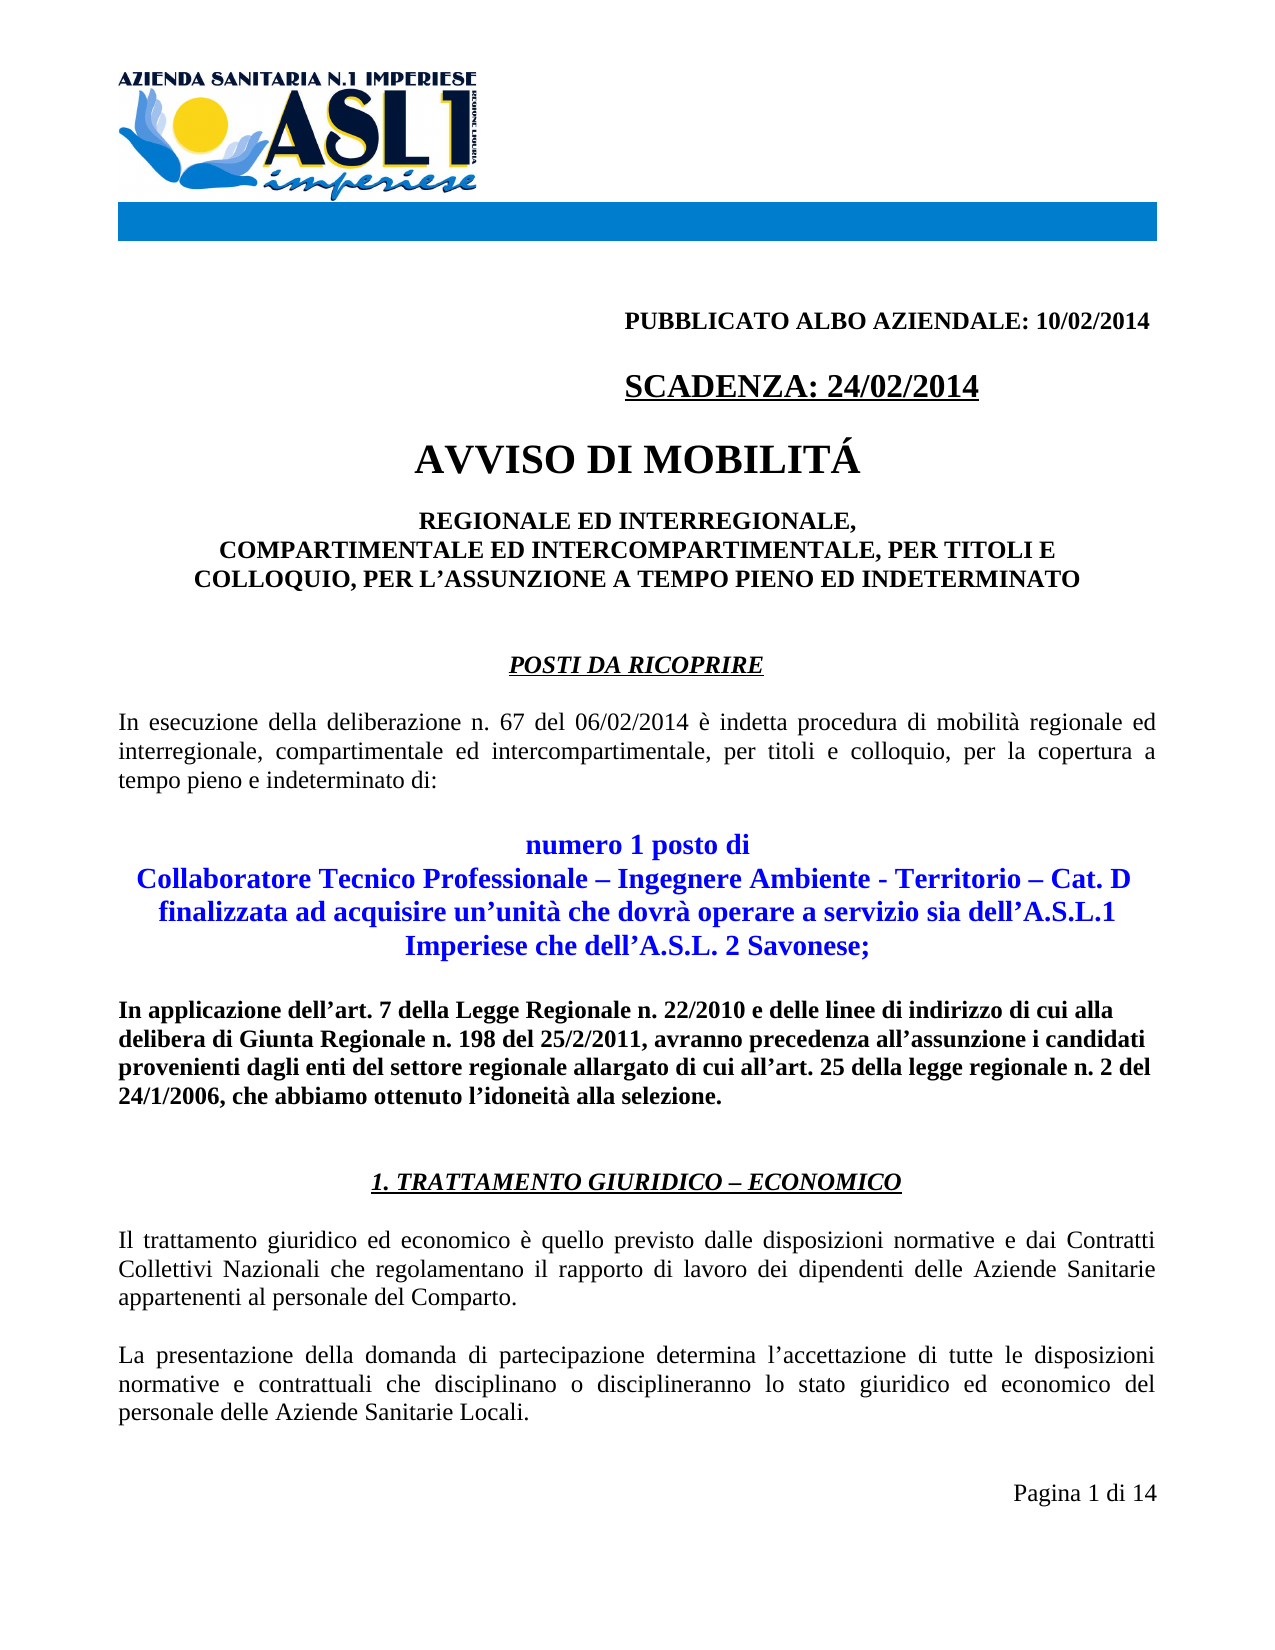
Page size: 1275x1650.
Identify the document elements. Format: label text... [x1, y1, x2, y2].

text 1. TRATTAMENTO GIURIDICO – ECONOMICO [118, 1167, 1157, 1196]
text Il trattamento giuridico ed economico è quello previsto dalle disposizioni normative e dai Contratti Collettivi Nazionali che regolamentano il rapporto di lavoro dei dipendenti delle Aziende Sanitarie appartenenti al personale del Comparto. [118, 1225, 1157, 1311]
subtitle PUBBLICATO ALBO AZIENDALE: 10/02/2014 [624, 306, 1157, 334]
text AVVISO DI MOBILITÁ [118, 434, 1157, 482]
subtitle COLLOQUIO, PER L’ASSUNZIONE A TEMPO PIENO ED INDETERMINATO [118, 564, 1157, 592]
text POSTI DA RICOPRIRE [118, 650, 1157, 679]
text COMPARTIMENTALE ED INTERCOMPARTIMENTALE, PER TITOLI E [118, 535, 1157, 564]
text REGIONALE ED INTERREGIONALE, [118, 506, 1157, 535]
text Collaboratore Tecnico Professionale – Ingegnere Ambiente - Territorio – Cat. D [118, 861, 1157, 894]
text numero 1 posto di [118, 827, 1157, 861]
text delibera di Giunta Regionale n. 198 del 25/2/2011, avranno precedenza all’assunzione i candidati provenienti dagli enti del settore regionale allargato di cui all’art. 25 della legge regionale n. 2 del 24/1/2006, che abbiamo ottenuto l’idoneità alla selezione. [118, 1024, 1157, 1110]
text finalizzata ad acquisire un’unità che dovrà operare a servizio sia dell’A.S.L.1 Imperiese che dell’A.S.L. 2 Savonese; [118, 894, 1157, 961]
subtitle [568, 56, 1142, 167]
text La presentazione della domanda di partecipazione determina l’accettazione di tutte le disposizioni normative e contrattuali che disciplinano o disciplineranno lo stato giuridico ed economico del personale delle Aziende Sanitarie Locali. [118, 1340, 1157, 1426]
text In applicazione dell’art. 7 della Legge Regionale n. 22/2010 e delle linee di indirizzo di cui alla [118, 995, 1157, 1024]
subtitle SCADENZA: 24/02/2014 [624, 366, 1157, 404]
text In esecuzione della deliberazione n. 67 del 06/02/2014 è indetta procedura di mobilità regionale ed interregionale, compartimentale ed intercompartimentale, per titoli e colloquio, per la copertura a tempo pieno e indeterminato di: [118, 707, 1157, 794]
